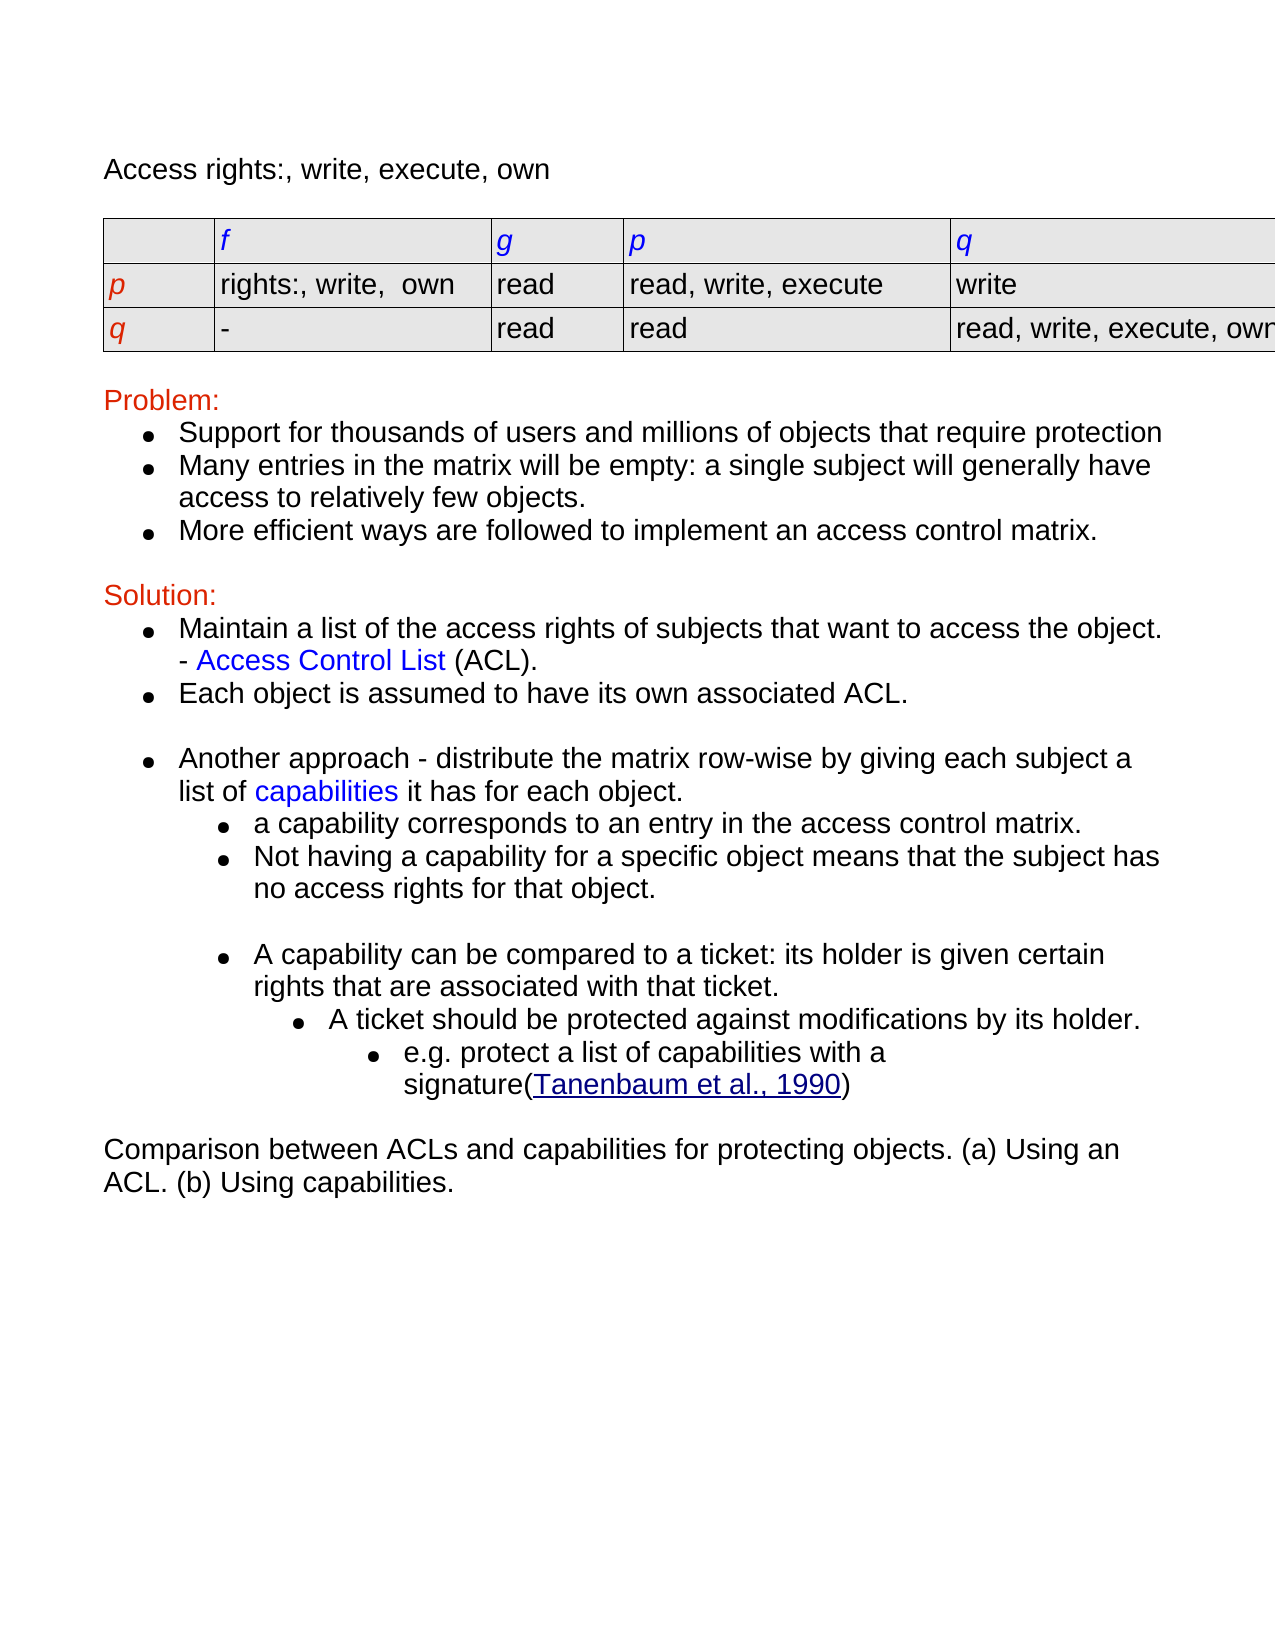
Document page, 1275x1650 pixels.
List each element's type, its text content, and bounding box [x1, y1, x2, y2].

text Problem: [103, 383, 1172, 416]
list A ticket should be protected against modifications by its holder. [291, 1003, 1172, 1036]
list More efficient ways are followed to implement an access control matrix. [141, 514, 1172, 546]
list e.g. protect a list of capabilities with a signature(Tanenbaum et al., 1990) [366, 1036, 1172, 1101]
table_header g [492, 219, 623, 262]
table_header f [215, 219, 491, 262]
list Another approach - distribute the matrix row-wise by giving each subject a list of capabilities it has for each object. [141, 742, 1172, 807]
table_header q [951, 219, 1275, 262]
table_cell q [104, 308, 214, 351]
list Each object is assumed to have its own associated ACL. [141, 677, 1172, 709]
list Support for thousands of users and millions of objects that require protection [141, 416, 1172, 449]
table_cell read [492, 308, 623, 351]
table_cell read, write, execute [624, 264, 950, 307]
list a capability corresponds to an entry in the access control matrix. [216, 807, 1172, 840]
table_cell - [215, 308, 491, 351]
table_cell write [951, 264, 1275, 307]
text Solution: [103, 579, 1172, 612]
list Many entries in the matrix will be empty: a single subject will generally have access to relatively few objects. [141, 449, 1172, 514]
table_cell read [492, 264, 623, 307]
table_cell read, write, execute, own [951, 308, 1275, 351]
table_header p [624, 219, 950, 262]
text Access rights:, write, execute, own [103, 153, 1172, 186]
list Maintain a list of the access rights of subjects that want to access the object. - Access Control List (ACL). [141, 612, 1172, 677]
table_cell read [624, 308, 950, 351]
list A capability can be compared to a ticket: its holder is given certain rights that are associated with that ticket. [216, 938, 1172, 1003]
table_cell rights:, write, own [215, 264, 491, 307]
text Comparison between ACLs and capabilities for protecting objects. (a) Using an ACL. (b) Using capabilities. [103, 1133, 1172, 1198]
table_cell p [104, 264, 214, 307]
table_header [104, 219, 214, 262]
list Not having a capability for a specific object means that the subject has no access rights for that object. [216, 840, 1172, 905]
